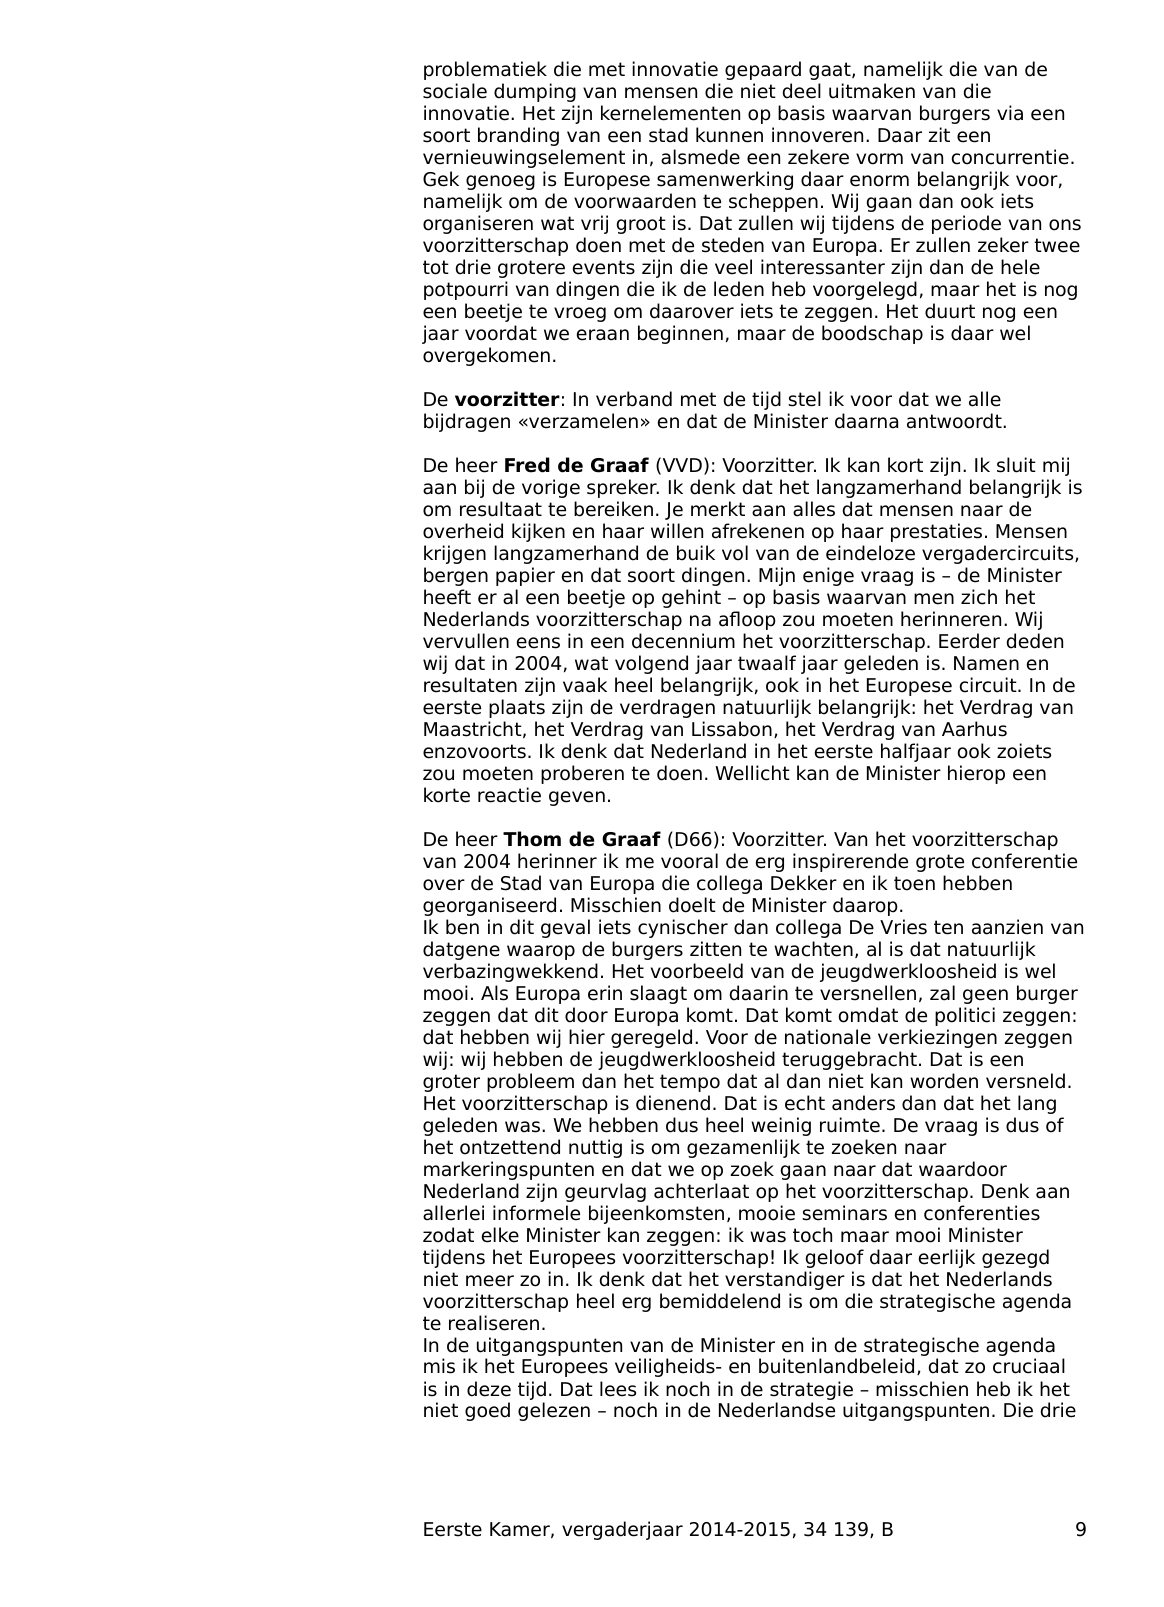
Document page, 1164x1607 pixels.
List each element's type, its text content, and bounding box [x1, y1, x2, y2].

text De heer Fred de Graaf (VVD): Voorzitter. Ik kan kort zijn. Ik sluit mij aan bij de vorige spreker. Ik denk dat het langzamerhand belangrijk is om resultaat te bereiken. Je merkt aan alles dat mensen naar de overheid kijken en haar willen afrekenen op haar prestaties. Mensen krijgen langzamerhand de buik vol van de eindeloze vergadercircuits, bergen papier en dat soort dingen. Mijn enige vraag is – de Minister heeft er al een beetje op gehint – op basis waarvan men zich het Nederlands voorzitterschap na afloop zou moeten herinneren. Wij vervullen eens in een decennium het voorzitterschap. Eerder deden wij dat in 2004, wat volgend jaar twaalf jaar geleden is. Namen en resultaten zijn vaak heel belangrijk, ook in het Europese circuit. In de eerste plaats zijn de verdragen natuurlijk belangrijk: het Verdrag van Maastricht, het Verdrag van Lissabon, het Verdrag van Aarhus enzovoorts. Ik denk dat Nederland in het eerste halfjaar ook zoiets zou moeten proberen te doen. Wellicht kan de Minister hierop een korte reactie geven. [422, 455, 1087, 807]
text Ik ben in dit geval iets cynischer dan collega De Vries ten aanzien van datgene waarop de burgers zitten te wachten, al is dat natuurlijk verbazingwekkend. Het voorbeeld van de jeugdwerkloosheid is wel mooi. Als Europa erin slaagt om daarin te versnellen, zal geen burger zeggen dat dit door Europa komt. Dat komt omdat de politici zeggen: dat hebben wij hier geregeld. Voor de nationale verkiezingen zeggen wij: wij hebben de jeugdwerkloosheid teruggebracht. Dat is een groter probleem dan het tempo dat al dan niet kan worden versneld. [422, 917, 1087, 1093]
text problematiek die met innovatie gepaard gaat, namelijk die van de sociale dumping van mensen die niet deel uitmaken van die innovatie. Het zijn kernelementen op basis waarvan burgers via een soort branding van een stad kunnen innoveren. Daar zit een vernieuwingselement in, alsmede een zekere vorm van concurrentie. Gek genoeg is Europese samenwerking daar enorm belangrijk voor, namelijk om de voorwaarden te scheppen. Wij gaan dan ook iets organiseren wat vrij groot is. Dat zullen wij tijdens de periode van ons voorzitterschap doen met de steden van Europa. Er zullen zeker twee tot drie grotere events zijn die veel interessanter zijn dan de hele potpourri van dingen die ik de leden heb voorgelegd, maar het is nog een beetje te vroeg om daarover iets te zeggen. Het duurt nog een jaar voordat we eraan beginnen, maar de boodschap is daar wel overgekomen. [422, 59, 1087, 367]
text De heer Thom de Graaf (D66): Voorzitter. Van het voorzitterschap van 2004 herinner ik me vooral de erg inspirerende grote conferentie over de Stad van Europa die collega Dekker en ik toen hebben georganiseerd. Misschien doelt de Minister daarop. [422, 829, 1087, 917]
text De voorzitter: In verband met de tijd stel ik voor dat we alle bijdragen «verzamelen» en dat de Minister daarna antwoordt. [422, 389, 1087, 433]
text In de uitgangspunten van de Minister en in de strategische agenda mis ik het Europees veiligheids- en buitenlandbeleid, dat zo cruciaal is in deze tijd. Dat lees ik noch in de strategie – misschien heb ik het niet goed gelezen – noch in de Nederlandse uitgangspunten. Die drie [422, 1334, 1087, 1422]
text Het voorzitterschap is dienend. Dat is echt anders dan dat het lang geleden was. We hebben dus heel weinig ruimte. De vraag is dus of het ontzettend nuttig is om gezamenlijk te zoeken naar markeringspunten en dat we op zoek gaan naar dat waardoor Nederland zijn geurvlag achterlaat op het voorzitterschap. Denk aan allerlei informele bijeenkomsten, mooie seminars en conferenties zodat elke Minister kan zeggen: ik was toch maar mooi Minister tijdens het Europees voorzitterschap! Ik geloof daar eerlijk gezegd niet meer zo in. Ik denk dat het verstandiger is dat het Nederlands voorzitterschap heel erg bemiddelend is om die strategische agenda te realiseren. [422, 1093, 1087, 1334]
